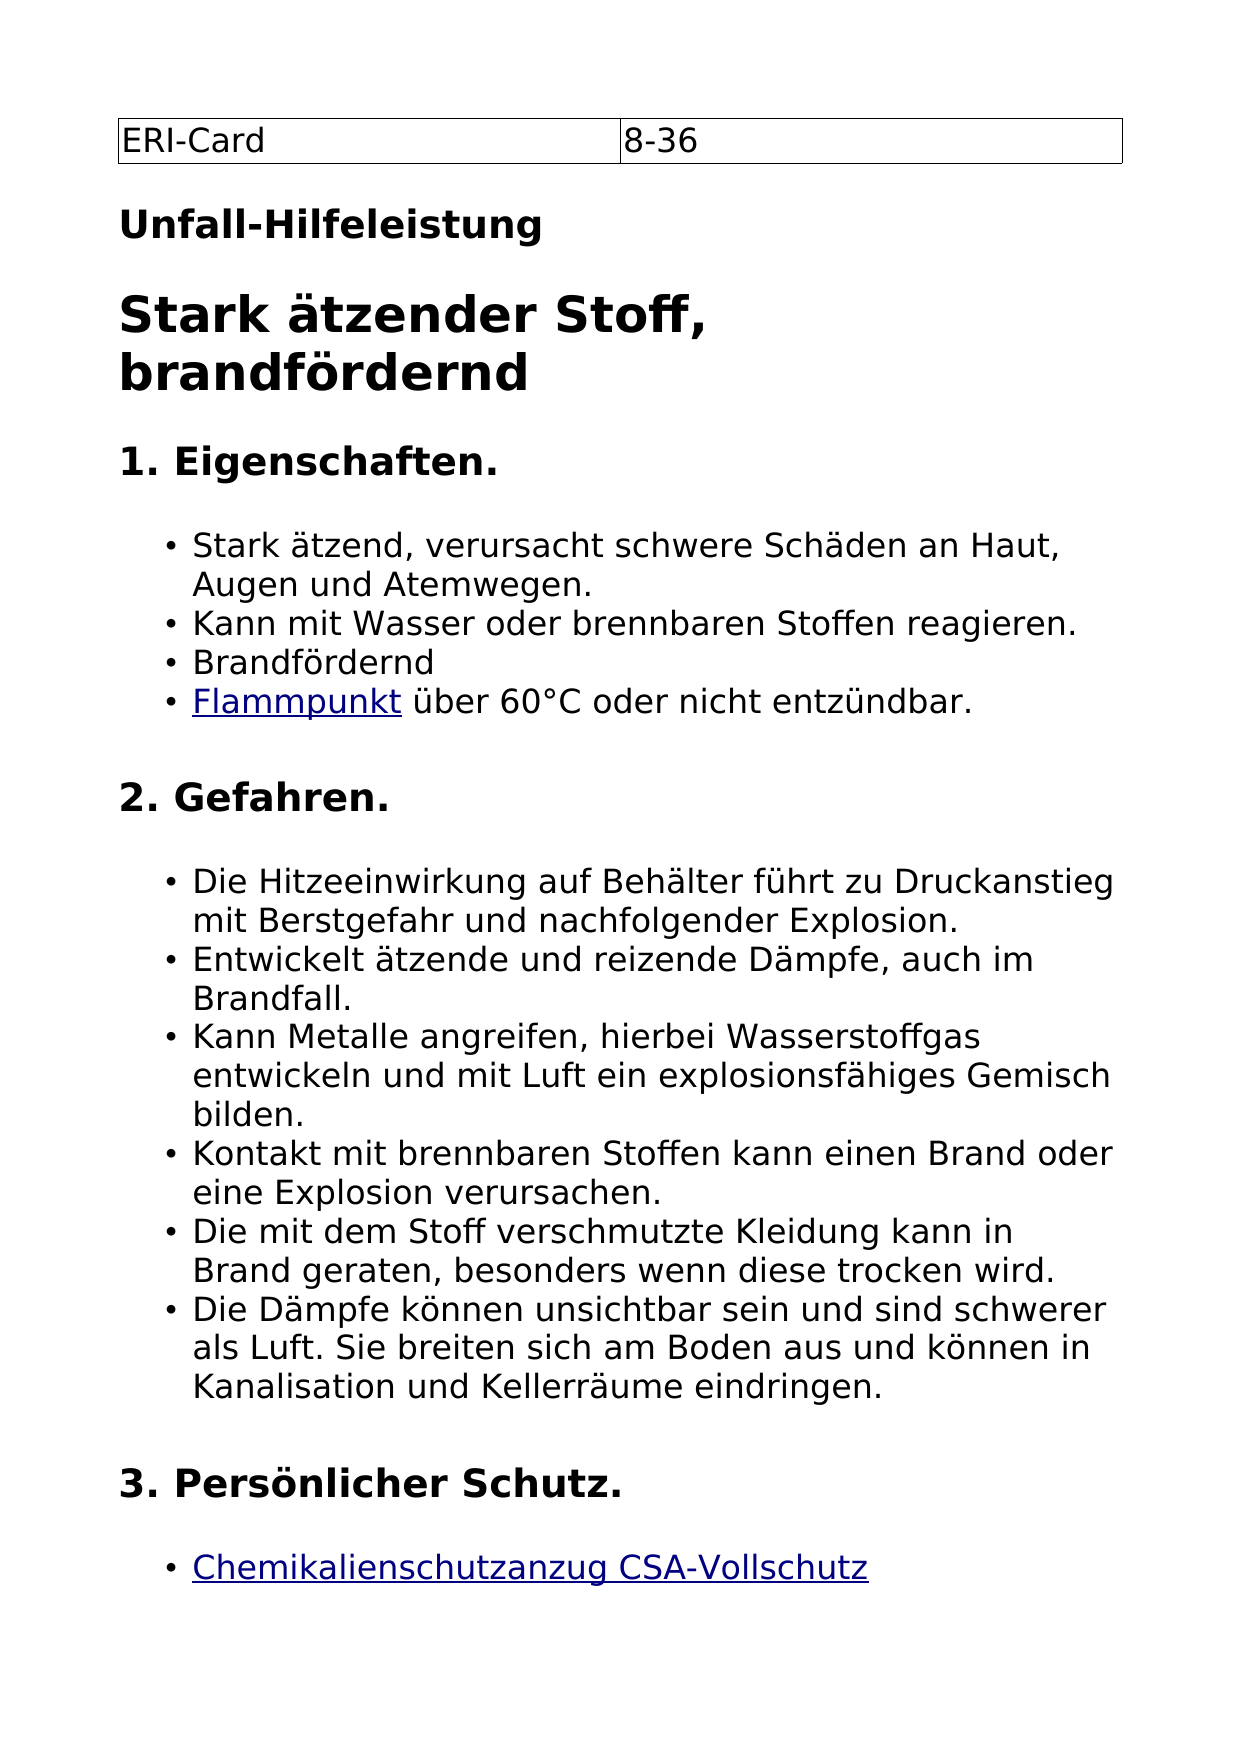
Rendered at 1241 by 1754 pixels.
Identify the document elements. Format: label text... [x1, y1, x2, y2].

list Die mit dem Stoff verschmutzte Kleidung kann in Brand geraten, besonders wenn diese trocken wird. [177, 1212, 1122, 1290]
list Die Hitzeeinwirkung auf Behälter führt zu Druckanstieg mit Berstgefahr und nachfolgender Explosion. [177, 863, 1122, 940]
list Kann Metalle angreifen, hierbei Wasserstoffgas entwickeln und mit Luft ein explosionsfähiges Gemisch bilden. [177, 1018, 1122, 1134]
subtitle 2. Gefahren. [118, 775, 1122, 821]
list Brandfördernd [177, 643, 1122, 682]
list Chemikalienschutzanzug CSA-Vollschutz [177, 1548, 1122, 1587]
subtitle 3. Persönlicher Schutz. [118, 1461, 1122, 1506]
list Die Dämpfe können unsichtbar sein und sind schwerer als Luft. Sie breiten sich am Boden aus und können in Kanalisation und Kellerräume eindringen. [177, 1290, 1122, 1407]
table_cell 8-36 [621, 119, 1122, 163]
list Flammpunkt über 60°C oder nicht entzündbar. [177, 682, 1122, 721]
subtitle Stark ätzender Stoff, brandfördernd [118, 286, 1122, 402]
subtitle Unfall-Hilfeleistung [118, 203, 1122, 248]
list Entwickelt ätzende und reizende Dämpfe, auch im Brandfall. [177, 940, 1122, 1018]
list Kontakt mit brennbaren Stoffen kann einen Brand oder eine Explosion verursachen. [177, 1134, 1122, 1212]
list Kann mit Wasser oder brennbaren Stoffen reagieren. [177, 604, 1122, 643]
table_cell ERI-Card [119, 119, 620, 163]
subtitle 1. Eigenschaften. [118, 439, 1122, 485]
list Stark ätzend, verursacht schwere Schäden an Haut, Augen und Atemwegen. [177, 527, 1122, 604]
